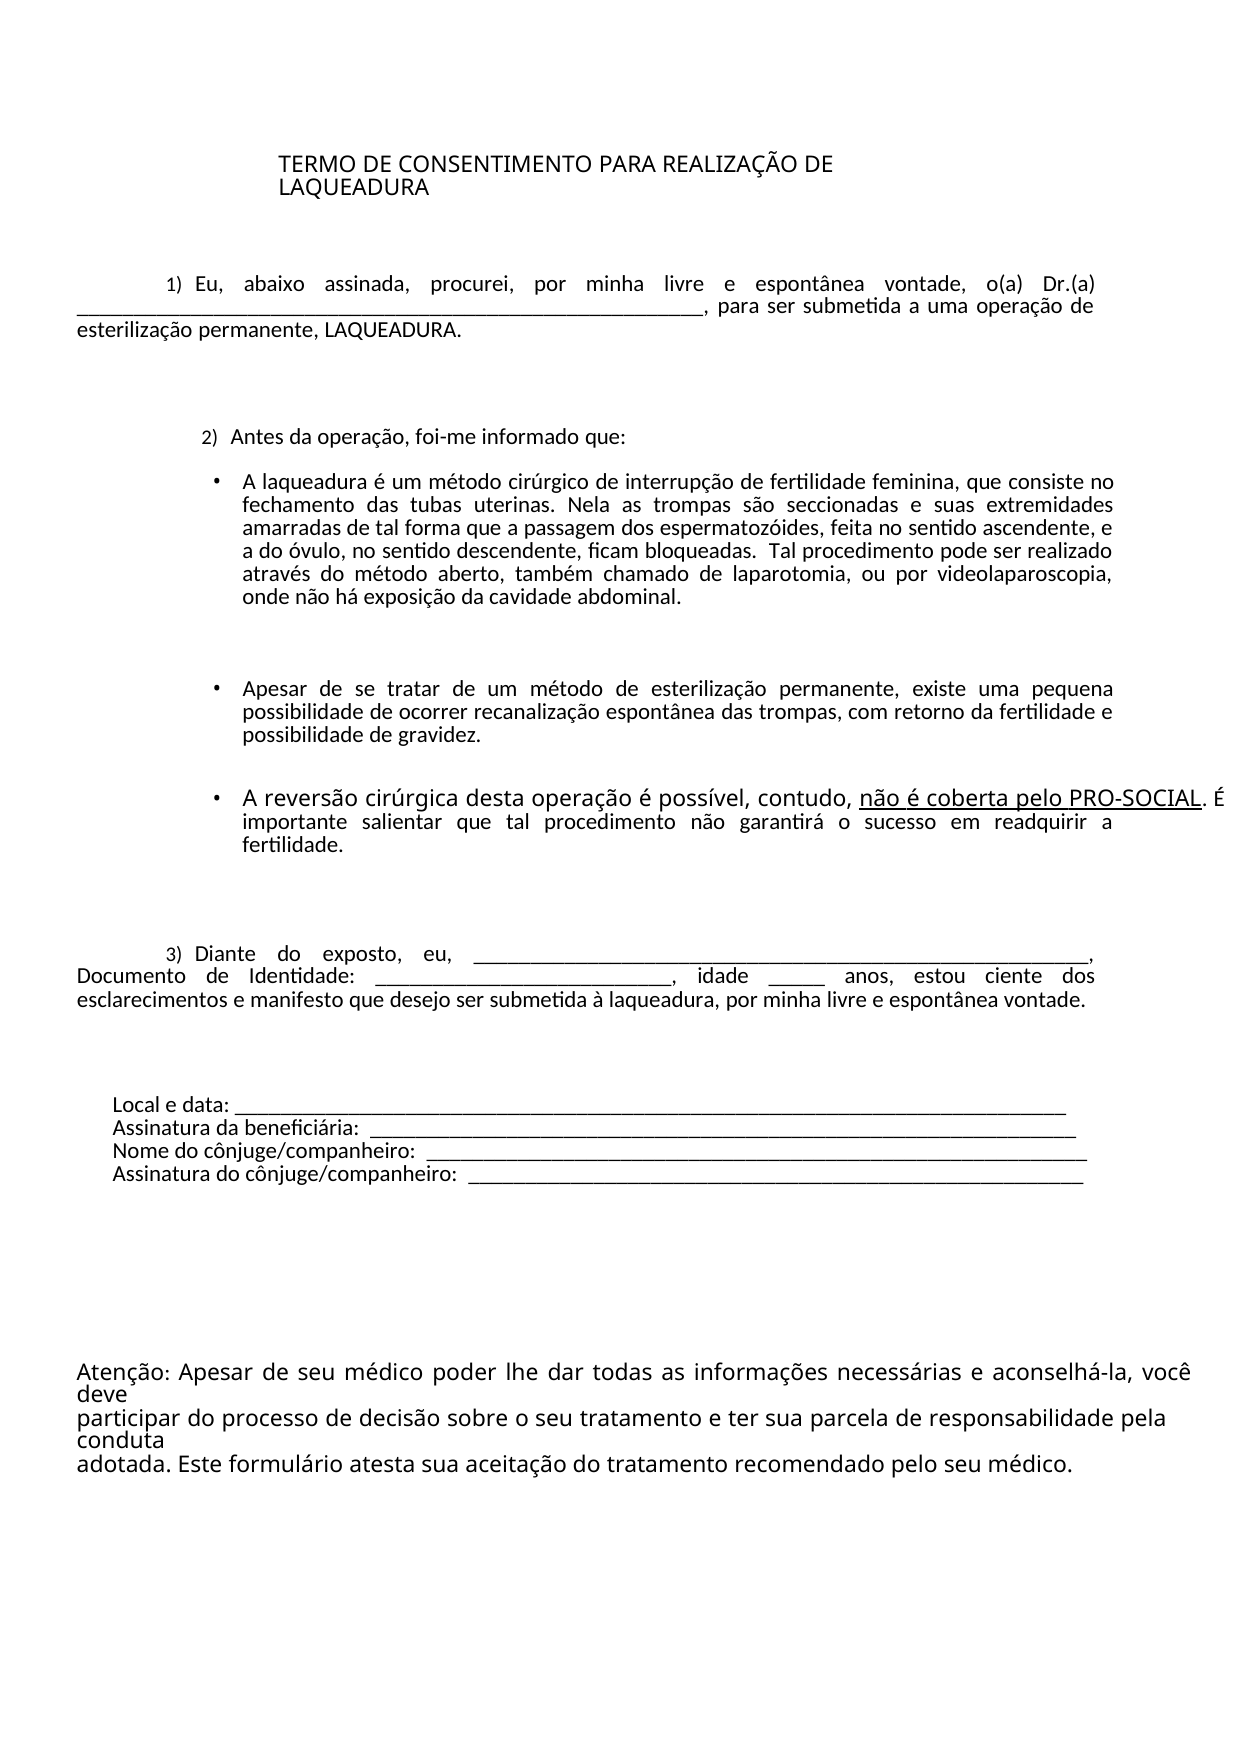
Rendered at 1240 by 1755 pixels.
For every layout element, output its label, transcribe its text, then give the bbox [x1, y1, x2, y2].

text participar do processo de decisão sobre o seu tratamento e ter sua parcela de responsabilidade pela conduta [76, 1408, 1231, 1454]
text Assinatura do cônjuge/companheiro: ______________________________________________________ [112, 1163, 1217, 1186]
text através do método aberto, também chamado de laparotomia, ou por videolaparoscopia, [242, 563, 1231, 586]
text 2) Antes da operação, foi-me informado que: [201, 426, 672, 449]
text Atenção: Apesar de seu médico poder lhe dar todas as informações necessárias e aconselhá-la, você deve [76, 1362, 1231, 1408]
text importante salientar que tal procedimento não garantirá o sucesso em readquirir a [242, 811, 1231, 834]
text • Apesar de se tratar de um método de esterilização permanente, existe uma pequena [212, 676, 1231, 701]
text a do óvulo, no sentido descendente, ficam bloqueadas. Tal procedimento pode ser realizado [242, 540, 1231, 563]
text TERMO DE CONSENTIMENTO PARA REALIZAÇÃO DE LAQUEADURA [278, 154, 988, 200]
text • A laqueadura é um método cirúrgico de interrupção de fertilidade feminina, que consiste no [212, 469, 1231, 494]
text esterilização permanente, LAQUEADURA. [77, 319, 1231, 342]
text fechamento das tubas uterinas. Nela as trompas são seccionadas e suas extremidades [242, 494, 1231, 517]
text _______________________________________________________, para ser submetida a uma operação de [77, 296, 1231, 319]
text onde não há exposição da cavidade abdominal. [242, 586, 1231, 609]
text amarradas de tal forma que a passagem dos espermatozóides, feita no sentido ascendente, e [242, 517, 1231, 540]
text adotada. Este formulário atesta sua aceitação do tratamento recomendado pelo seu médico. [76, 1454, 1231, 1477]
text possibilidade de ocorrer recanalização espontânea das trompas, com retorno da fertilidade e [242, 701, 1231, 724]
text • A reversão cirúrgica desta operação é possível, contudo, não é coberta pelo PRO-SOCIAL. É [212, 786, 1231, 811]
text Local e data: _________________________________________________________________________ [112, 1094, 1217, 1117]
text 3) Diante do exposto, eu, ______________________________________________________, [165, 943, 1231, 966]
text possibilidade de gravidez. [242, 724, 1231, 747]
text Documento de Identidade: __________________________, idade _____ anos, estou ciente dos [77, 966, 1231, 989]
text fertilidade. [242, 834, 1231, 857]
text Nome do cônjuge/companheiro: __________________________________________________________ [112, 1140, 1217, 1163]
text Assinatura da beneficiária: ______________________________________________________________ [112, 1117, 1217, 1140]
text 1) Eu, abaixo assinada, procurei, por minha livre e espontânea vontade, o(a) Dr.(a) [165, 273, 1231, 296]
text esclarecimentos e manifesto que desejo ser submetida à laqueadura, por minha livre e espontânea vontade. [77, 989, 1231, 1012]
